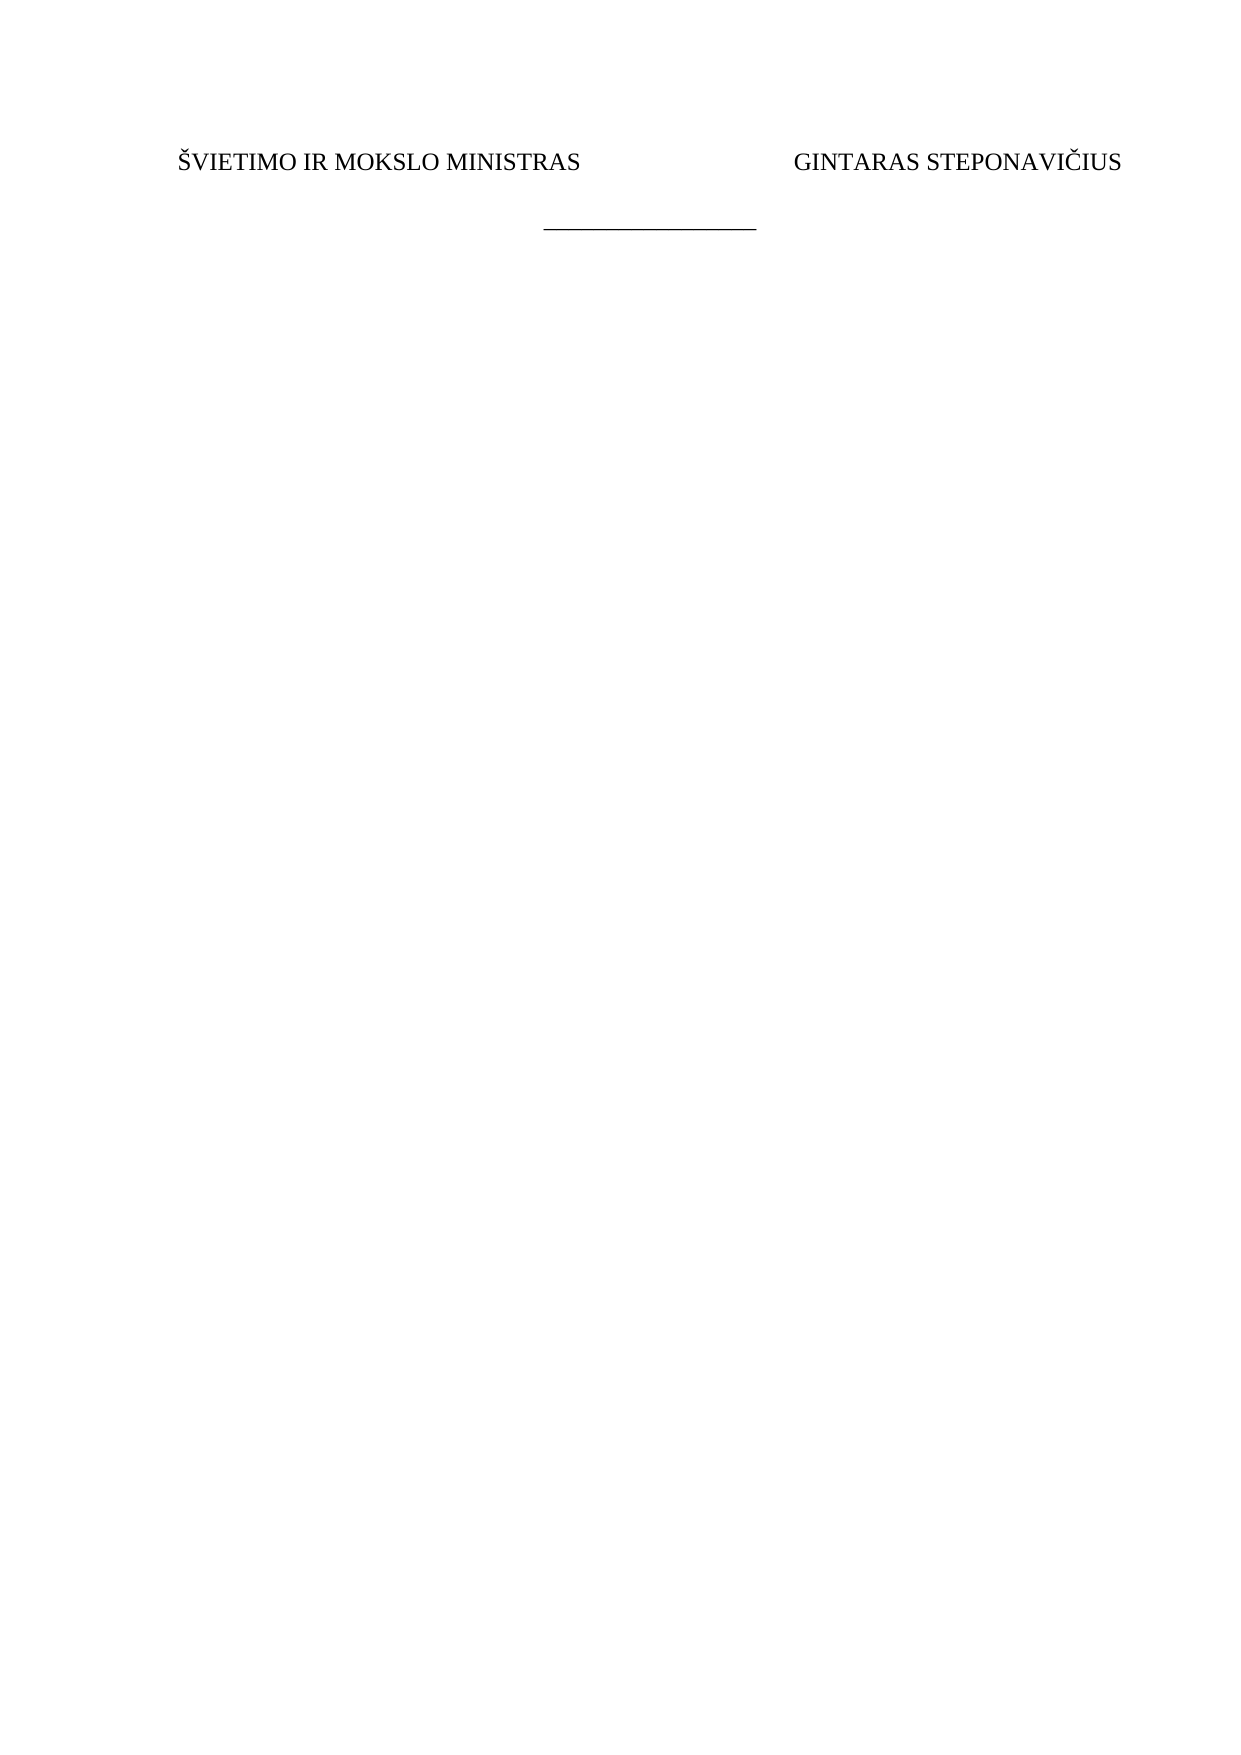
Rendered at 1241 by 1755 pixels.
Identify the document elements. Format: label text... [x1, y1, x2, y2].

text _________________ [177, 204, 1122, 233]
text Švietimo ir mokslo ministras Gintaras Steponavičius [177, 147, 1122, 176]
